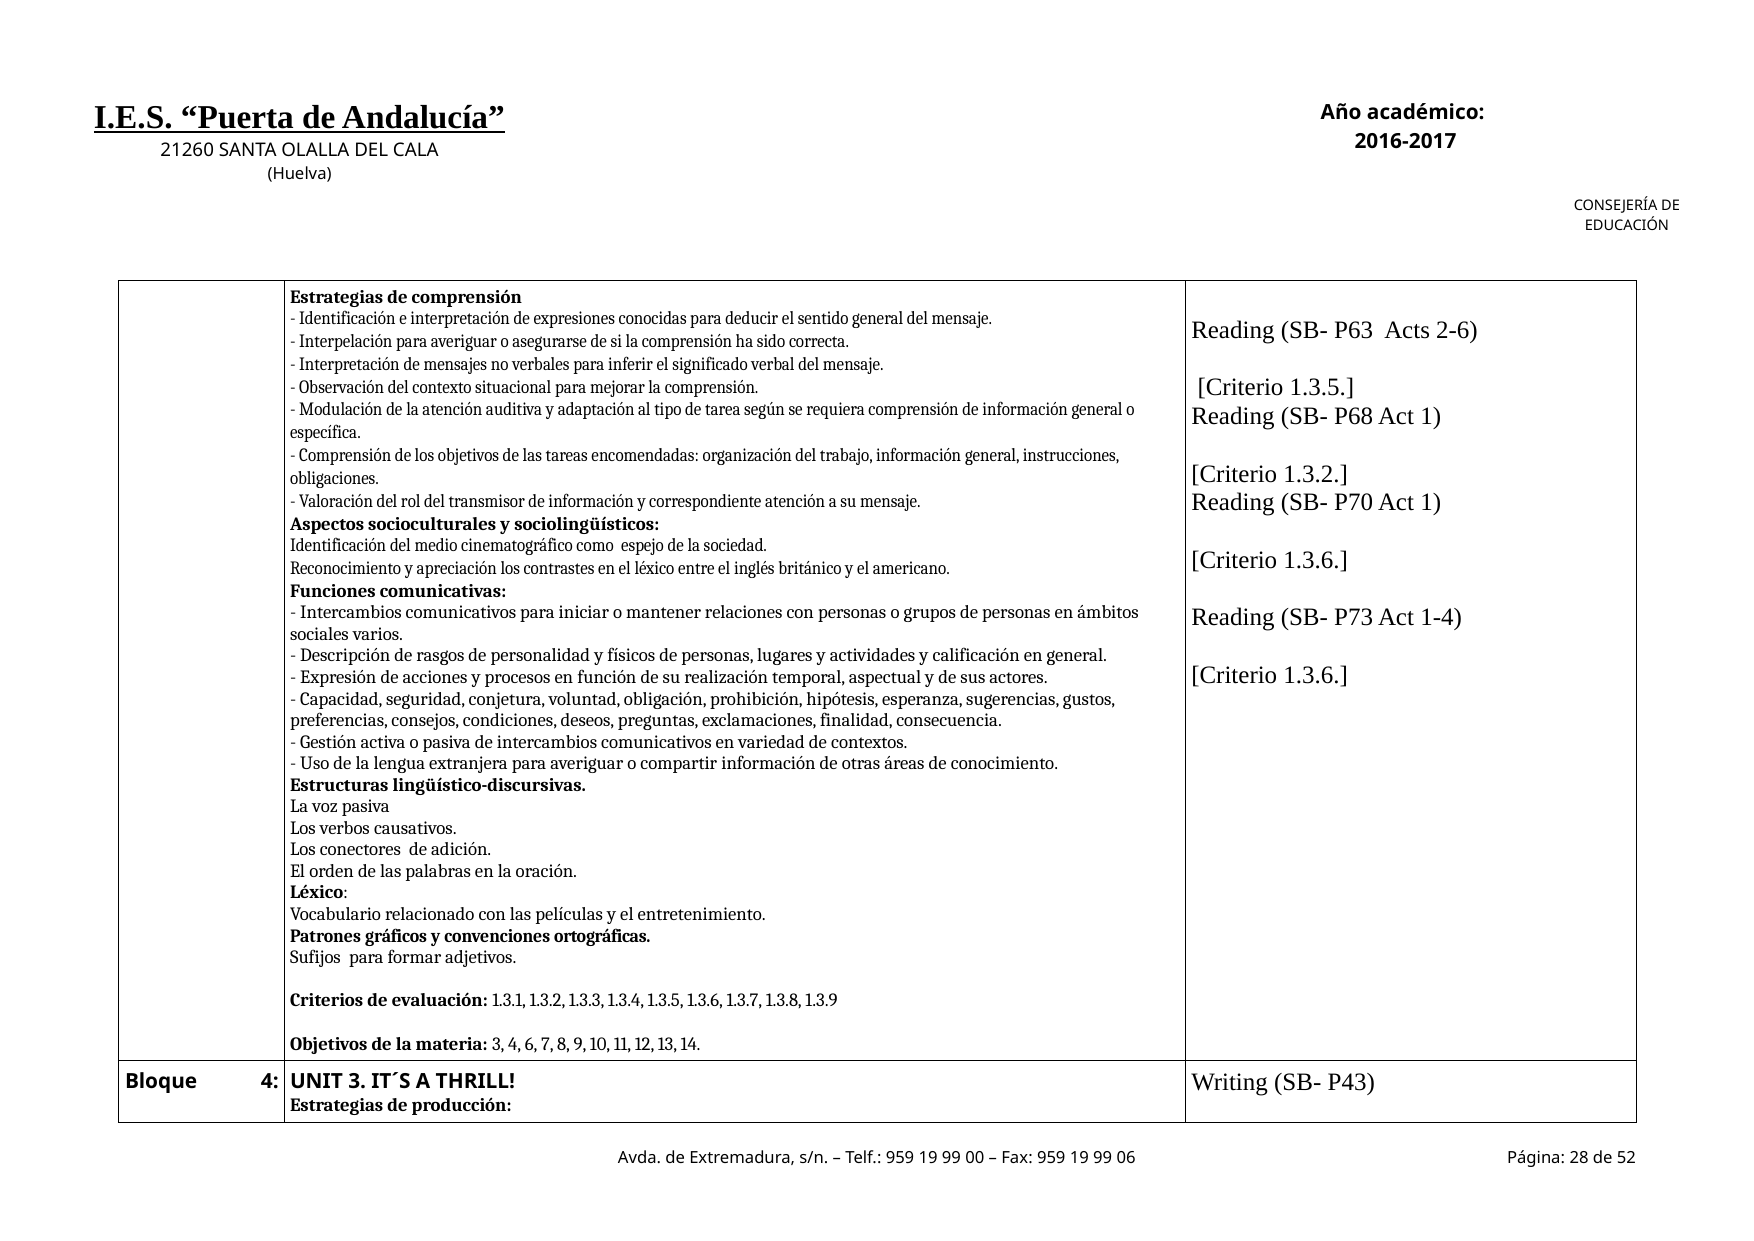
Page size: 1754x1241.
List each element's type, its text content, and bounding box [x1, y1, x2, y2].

table_cell Bloque 4: [119, 1061, 284, 1122]
table_cell [1637, 1060, 1754, 1122]
table_cell Estrategias de comprensión - Identificación e interpretación de expresiones conocidas para deducir el sentido general del mensaje. - Interpelación para averiguar o asegurarse de si la comprensión ha sido correcta. - Interpretación de mensajes no verbales para inferir el significado verbal del mensaje. - Observación del contexto situacional para mejorar la comprensión. - Modulación de la atención auditiva y adaptación al tipo de tarea según se requiera comprensión de información general o específica. - Comprensión de los objetivos de las tareas encomendadas: organización del trabajo, información general, instrucciones, obligaciones. - Valoración del rol del transmisor de información y correspondiente atención a su mensaje. Aspectos socioculturales y sociolingüísticos: Identificación del medio cinematográfico como espejo de la sociedad. Reconocimiento y apreciación los contrastes en el léxico entre el inglés británico y el americano. Funciones comunicativas: - Intercambios comunicativos para iniciar o mantener relaciones con personas o grupos de personas en ámbitos sociales varios. - Descripción de rasgos de personalidad y físicos de personas, lugares y actividades y calificación en general. - Expresión de acciones y procesos en función de su realización temporal, aspectual y de sus actores. - Capacidad, seguridad, conjetura, voluntad, obligación, prohibición, hipótesis, esperanza, sugerencias, gustos, preferencias, consejos, condiciones, deseos, preguntas, exclamaciones, finalidad, consecuencia. - Gestión activa o pasiva de intercambios comunicativos en variedad de contextos. - Uso de la lengua extranjera para averiguar o compartir información de otras áreas de conocimiento. Estructuras lingüístico-discursivas. La voz pasiva Los verbos causativos. Los conectores de adición. El orden de las palabras en la oración. Léxico: Vocabulario relacionado con las películas y el entretenimiento. Patrones gráficos y convenciones ortográficas. Sufijos para formar adjetivos. Criterios de evaluación: 1.3.1, 1.3.2, 1.3.3, 1.3.4, 1.3.5, 1.3.6, 1.3.7, 1.3.8, 1.3.9 Objetivos de la materia: 3, 4, 6, 7, 8, 9, 10, 11, 12, 13, 14. [285, 281, 1185, 1060]
table_cell [119, 281, 284, 1060]
table_cell UNIT 3. IT´S A THRILL! Estrategias de producción: [285, 1061, 1185, 1122]
table_cell [1637, 280, 1754, 1060]
table_cell Writing (SB- P43) [1186, 1061, 1636, 1122]
table_cell Reading (SB- P63 Acts 2-6) [Criterio 1.3.5.] Reading (SB- P68 Act 1) [Criterio 1.3.2.] Reading (SB- P70 Act 1) [Criterio 1.3.6.] Reading (SB- P73 Act 1-4) [Criterio 1.3.6.] [1186, 281, 1636, 1060]
